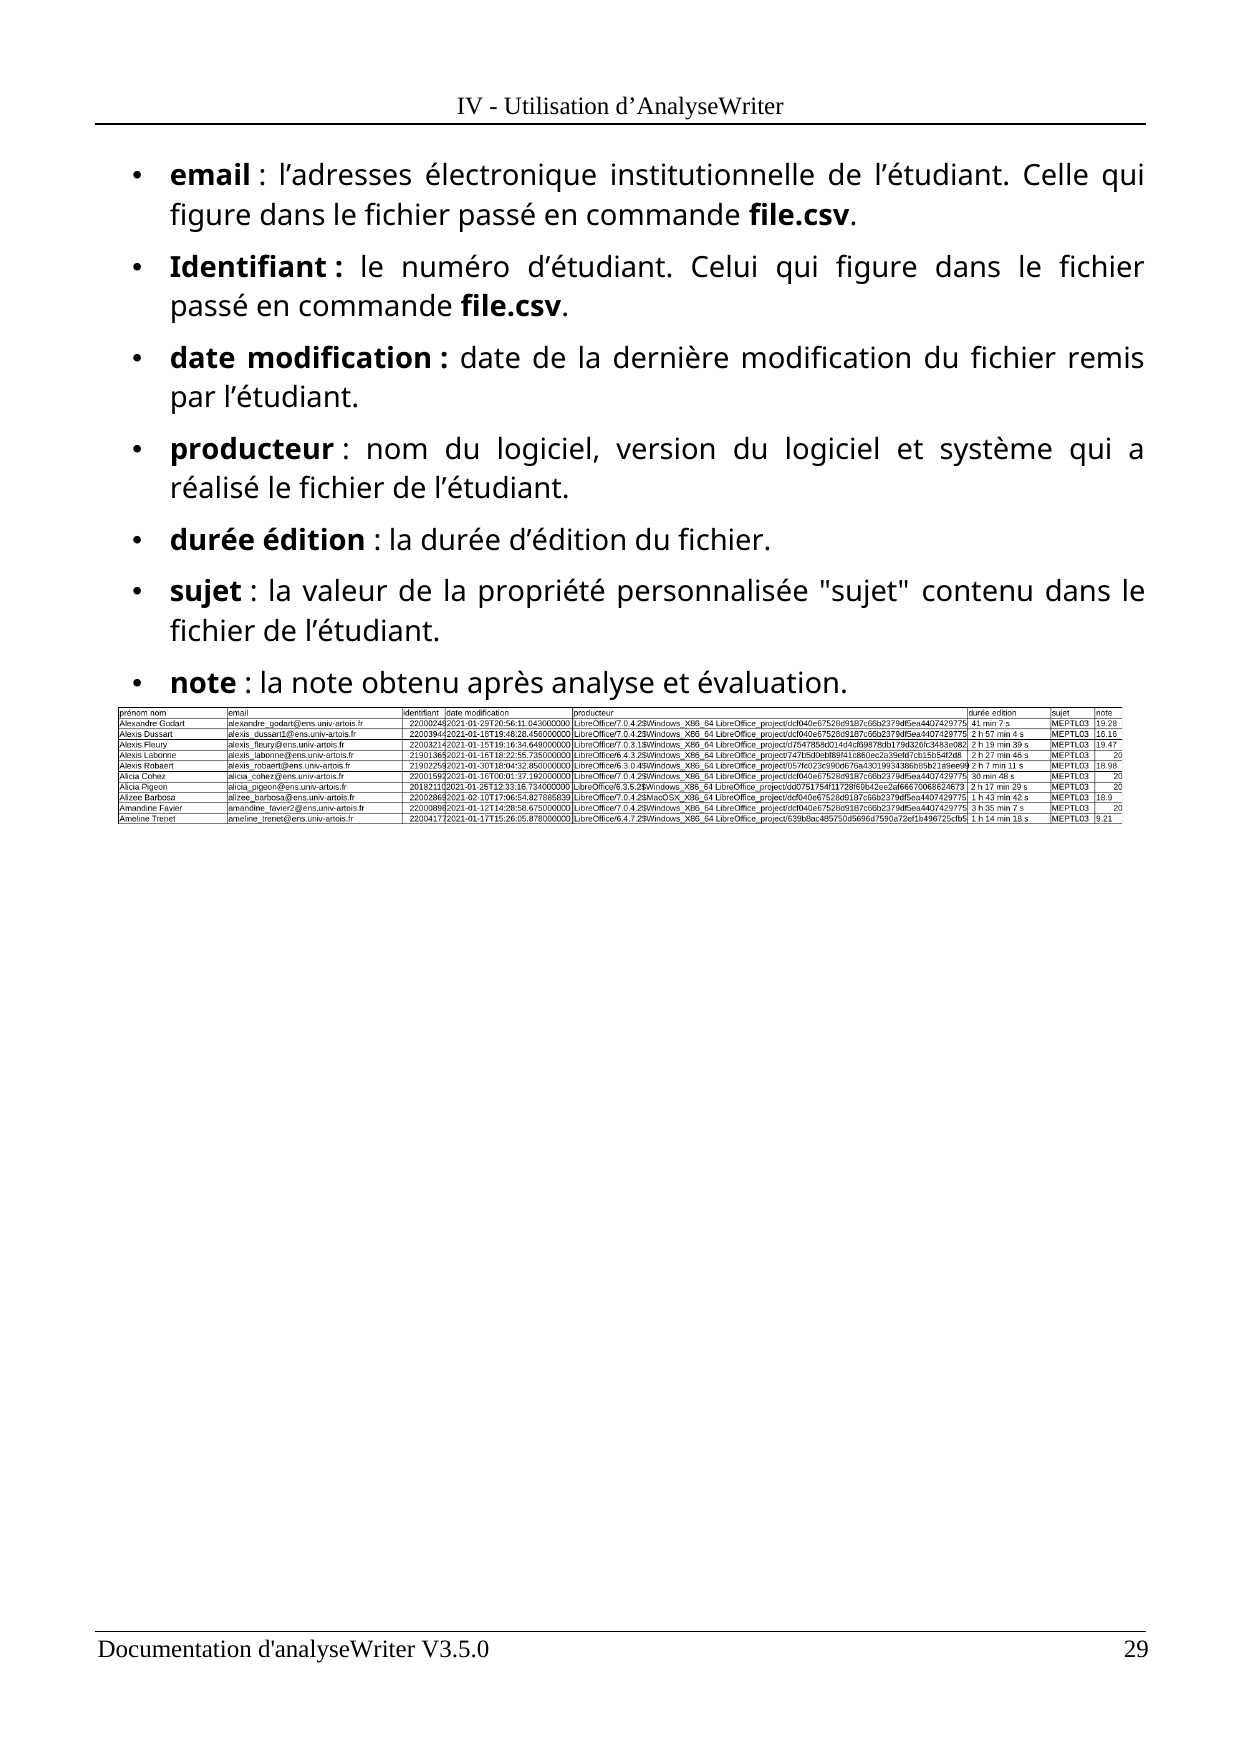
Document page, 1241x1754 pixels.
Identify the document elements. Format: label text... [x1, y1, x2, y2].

picture [118, 707, 1123, 824]
list email : l’adresses électronique institutionnelle de l’étudiant. Celle qui figure dans le fichier passé en commande file.csv. [132, 155, 1146, 234]
list note : la note obtenu après analyse et évaluation. [132, 662, 1146, 702]
list producteur : nom du logiciel, version du logiciel et système qui a réalisé le fichier de l’étudiant. [132, 428, 1146, 507]
list sujet : la valeur de la propriété personnalisée "sujet" contenu dans le fichier de l’étudiant. [132, 571, 1146, 650]
list date modification : date de la dernière modification du fichier remis par l’étudiant. [132, 337, 1146, 416]
list durée édition : la durée d’édition du fichier. [132, 519, 1146, 559]
list Identifiant : le numéro d’étudiant. Celui qui figure dans le fichier passé en commande file.csv. [132, 246, 1146, 325]
